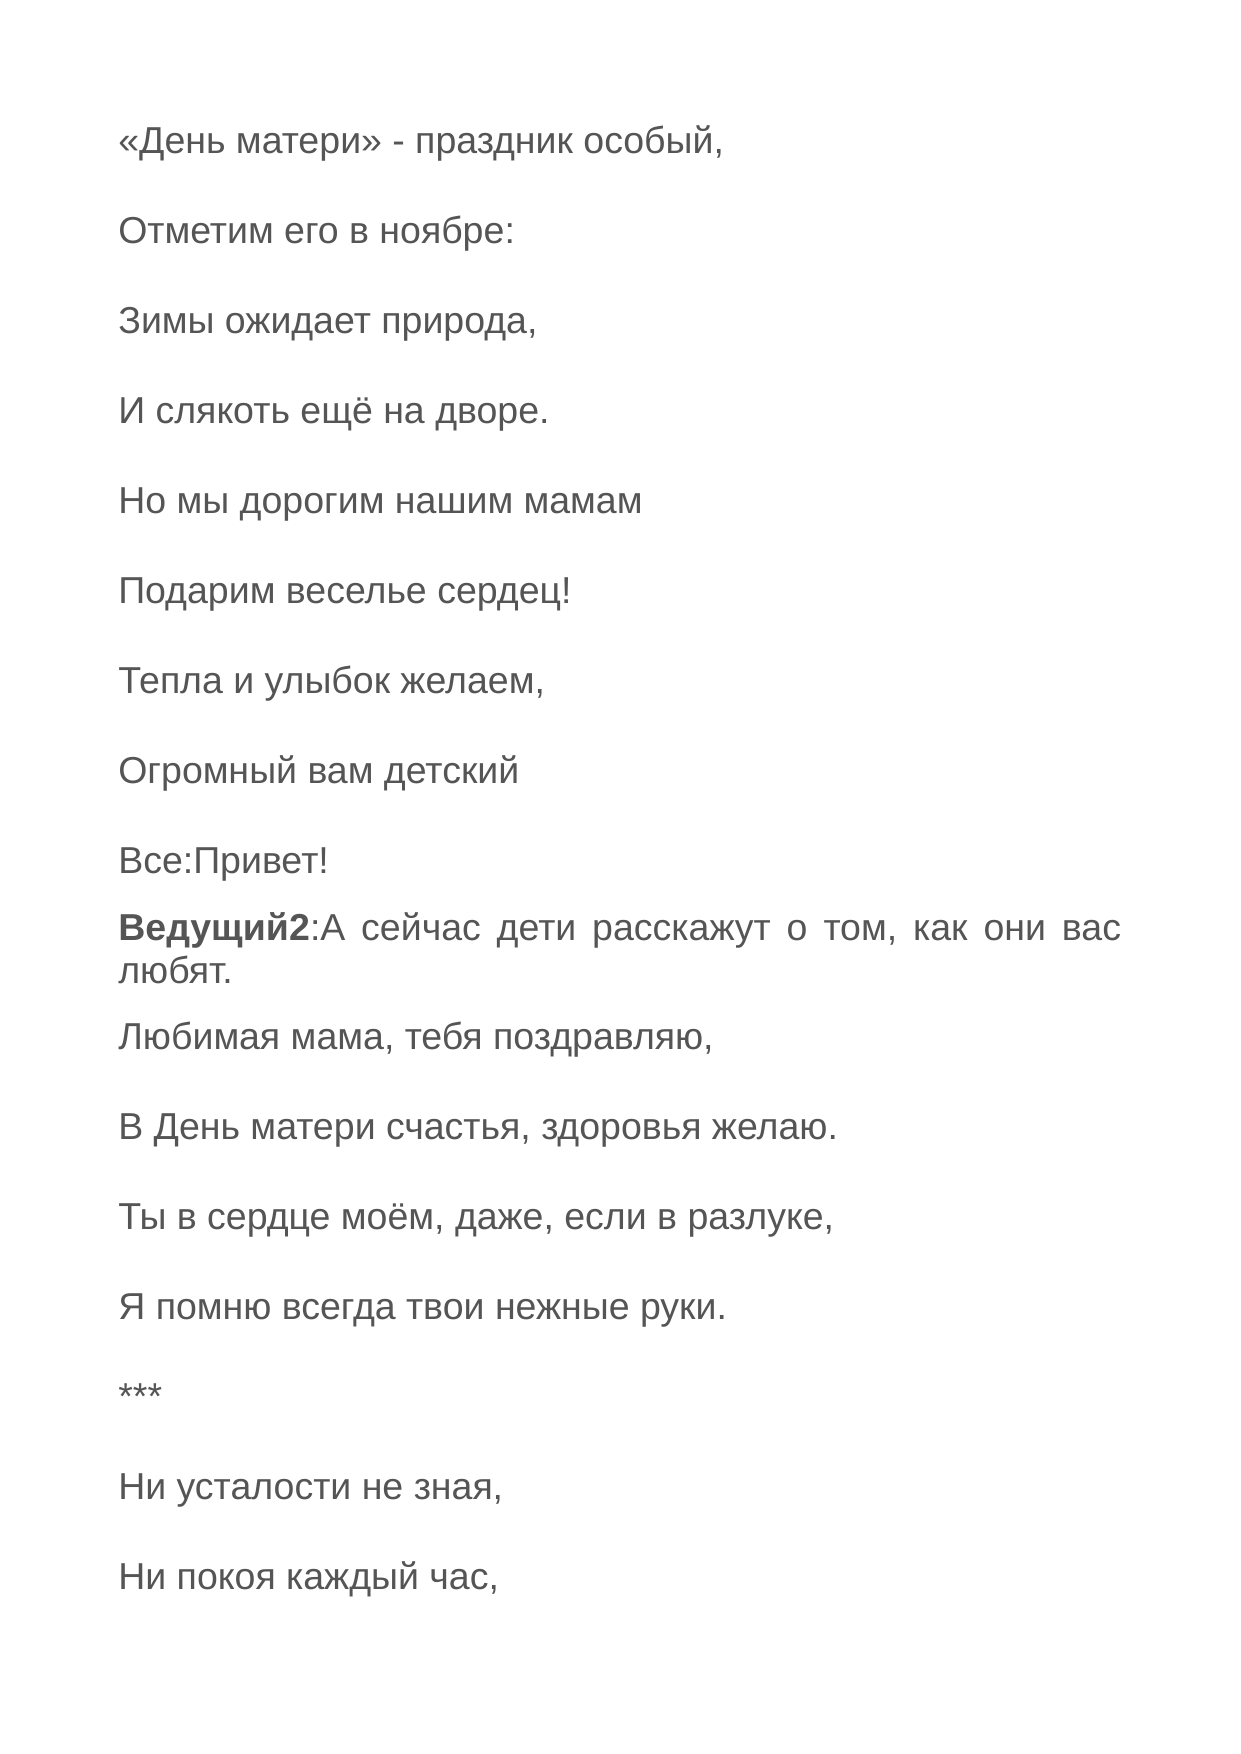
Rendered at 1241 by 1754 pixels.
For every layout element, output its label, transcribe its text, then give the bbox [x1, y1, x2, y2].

text Любимая мама, тебя поздравляю, [118, 1014, 1122, 1057]
text Ни усталости не зная, [118, 1464, 1122, 1507]
text Подарим веселье сердец! [118, 568, 1122, 611]
text «День матери» - праздник особый, [118, 118, 1122, 161]
text Ни покоя каждый час, [118, 1554, 1122, 1597]
text Я помню всегда твои нежные руки. [118, 1284, 1122, 1327]
text В День матери счастья, здоровья желаю. [118, 1104, 1122, 1147]
text Все:Привет! [118, 838, 1122, 881]
text Тепла и улыбок желаем, [118, 658, 1122, 701]
text Ведущий2:А сейчас дети расскажут о том, как они вас любят. [118, 905, 1122, 991]
text Ты в сердце моём, даже, если в разлуке, [118, 1194, 1122, 1237]
text Отметим его в ноябре: [118, 208, 1122, 251]
text И слякоть ещё на дворе. [118, 388, 1122, 431]
text Огромный вам детский [118, 748, 1122, 791]
text Зимы ожидает природа, [118, 298, 1122, 341]
text Но мы дорогим нашим мамам [118, 478, 1122, 521]
text *** [118, 1374, 1122, 1417]
